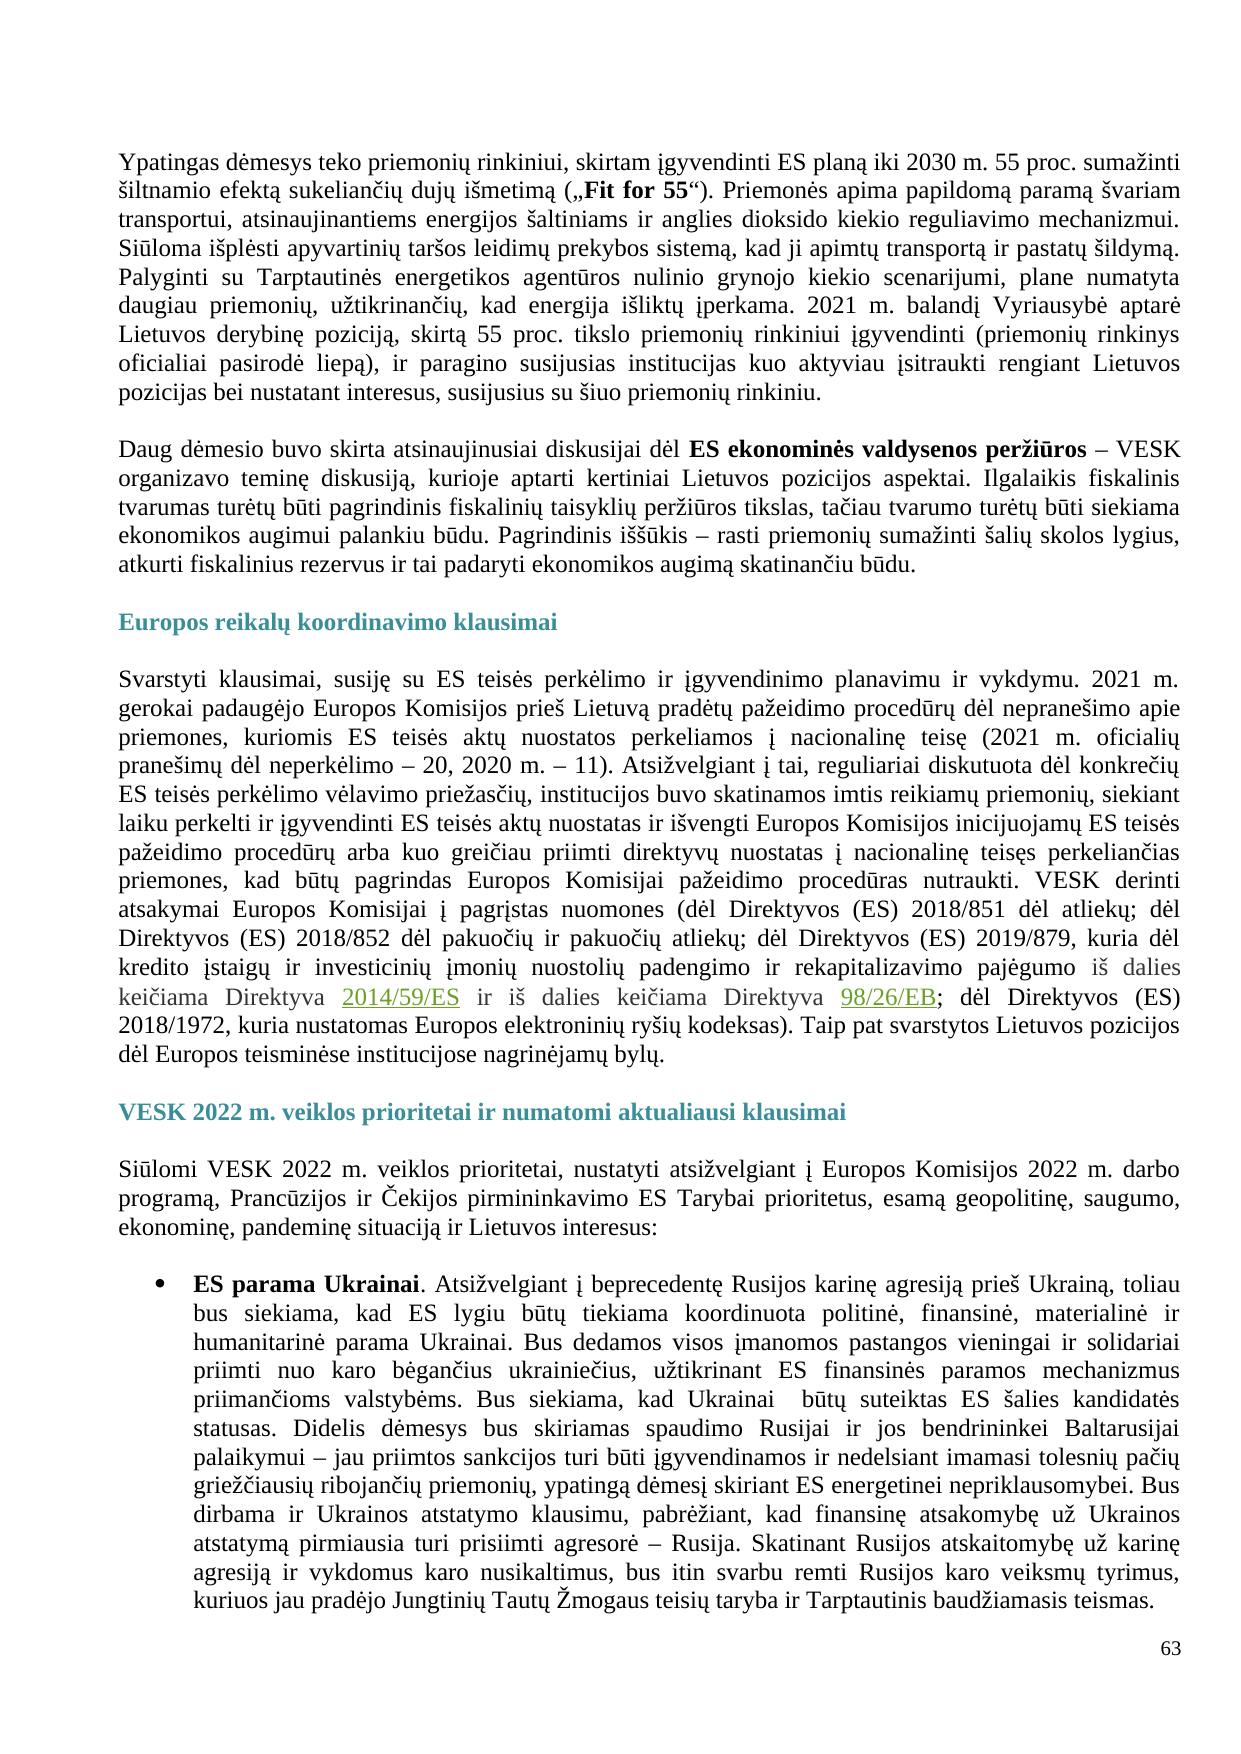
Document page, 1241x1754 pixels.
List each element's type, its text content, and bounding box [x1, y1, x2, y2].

text  ES parama Ukrainai. Atsižvelgiant į beprecedentę Rusijos karinę agresiją prieš Ukrainą, toliau bus siekiama, kad ES lygiu būtų tiekiama koordinuota politinė, finansinė, materialinė ir humanitarinė parama Ukrainai. Bus dedamos visos įmanomos pastangos vieningai ir solidariai priimti nuo karo bėgančius ukrainiečius, užtikrinant ES finansinės paramos mechanizmus priimančioms valstybėms. Bus siekiama, kad Ukrainai būtų suteiktas ES šalies kandidatės statusas. Didelis dėmesys bus skiriamas spaudimo Rusijai ir jos bendrininkei Baltarusijai palaikymui – jau priimtos sankcijos turi būti įgyvendinamos ir nedelsiant imamasi tolesnių pačių griežčiausių ribojančių priemonių, ypatingą dėmesį skiriant ES energetinei nepriklausomybei. Bus dirbama ir Ukrainos atstatymo klausimu, pabrėžiant, kad finansinę atsakomybę už Ukrainos atstatymą pirmiausia turi prisiimti agresorė – Rusija. Skatinant Rusijos atskaitomybę už karinę agresiją ir vykdomus karo nusikaltimus, bus itin svarbu remti Rusijos karo veiksmų tyrimus, kuriuos jau pradėjo Jungtinių Tautų Žmogaus teisių taryba ir Tarptautinis baudžiamasis teismas. [156, 1269, 1181, 1614]
text VESK 2022 m. veiklos prioritetai ir numatomi aktualiausi klausimai [118, 1097, 1181, 1125]
text Siūlomi VESK 2022 m. veiklos prioritetai, nustatyti atsižvelgiant į Europos Komisijos 2022 m. darbo programą, Prancūzijos ir Čekijos pirmininkavimo ES Tarybai prioritetus, esamą geopolitinę, saugumo, ekonominę, pandeminę situaciją ir Lietuvos interesus: [118, 1154, 1181, 1240]
text Ypatingas dėmesys teko priemonių rinkiniui, skirtam įgyvendinti ES planą iki 2030 m. 55 proc. sumažinti šiltnamio efektą sukeliančių dujų išmetimą („Fit for 55“). Priemonės apima papildomą paramą švariam transportui, atsinaujinantiems energijos šaltiniams ir anglies dioksido kiekio reguliavimo mechanizmui. Siūloma išplėsti apyvartinių taršos leidimų prekybos sistemą, kad ji apimtų transportą ir pastatų šildymą. Palyginti su Tarptautinės energetikos agentūros nulinio grynojo kiekio scenarijumi, plane numatyta daugiau priemonių, užtikrinančių, kad energija išliktų įperkama. 2021 m. balandį Vyriausybė aptarė Lietuvos derybinę poziciją, skirtą 55 proc. tikslo priemonių rinkiniui įgyvendinti (priemonių rinkinys oficialiai pasirodė liepą), ir paragino susijusias institucijas kuo aktyviau įsitraukti rengiant Lietuvos pozicijas bei nustatant interesus, susijusius su šiuo priemonių rinkiniu. [118, 147, 1181, 406]
text Europos reikalų koordinavimo klausimai [118, 607, 1181, 636]
text Daug dėmesio buvo skirta atsinaujinusiai diskusijai dėl ES ekonominės valdysenos peržiūros – VESK organizavo teminę diskusiją, kurioje aptarti kertiniai Lietuvos pozicijos aspektai. Ilgalaikis fiskalinis tvarumas turėtų būti pagrindinis fiskalinių taisyklių peržiūros tikslas, tačiau tvarumo turėtų būti siekiama ekonomikos augimui palankiu būdu. Pagrindinis iššūkis – rasti priemonių sumažinti šalių skolos lygius, atkurti fiskalinius rezervus ir tai padaryti ekonomikos augimą skatinančiu būdu. [118, 434, 1181, 578]
text Svarstyti klausimai, susiję su ES teisės perkėlimo ir įgyvendinimo planavimu ir vykdymu. 2021 m. gerokai padaugėjo Europos Komisijos prieš Lietuvą pradėtų pažeidimo procedūrų dėl nepranešimo apie priemones, kuriomis ES teisės aktų nuostatos perkeliamos į nacionalinę teisę (2021 m. oficialių pranešimų dėl neperkėlimo – 20, 2020 m. – 11). Atsižvelgiant į tai, reguliariai diskutuota dėl konkrečių ES teisės perkėlimo vėlavimo priežasčių, institucijos buvo skatinamos imtis reikiamų priemonių, siekiant laiku perkelti ir įgyvendinti ES teisės aktų nuostatas ir išvengti Europos Komisijos inicijuojamų ES teisės pažeidimo procedūrų arba kuo greičiau priimti direktyvų nuostatas į nacionalinę teisęs perkeliančias priemones, kad būtų pagrindas Europos Komisijai pažeidimo procedūras nutraukti. VESK derinti atsakymai Europos Komisijai į pagrįstas nuomones (dėl Direktyvos (ES) 2018/851 dėl atliekų; dėl Direktyvos (ES) 2018/852 dėl pakuočių ir pakuočių atliekų; dėl Direktyvos (ES) 2019/879, kuria dėl kredito įstaigų ir investicinių įmonių nuostolių padengimo ir rekapitalizavimo pajėgumo iš dalies keičiama Direktyva 2014/59/ES ir iš dalies keičiama Direktyva 98/26/EB; dėl Direktyvos (ES) 2018/1972, kuria nustatomas Europos elektroninių ryšių kodeksas). Taip pat svarstytos Lietuvos pozicijos dėl Europos teisminėse institucijose nagrinėjamų bylų. [118, 664, 1181, 1068]
